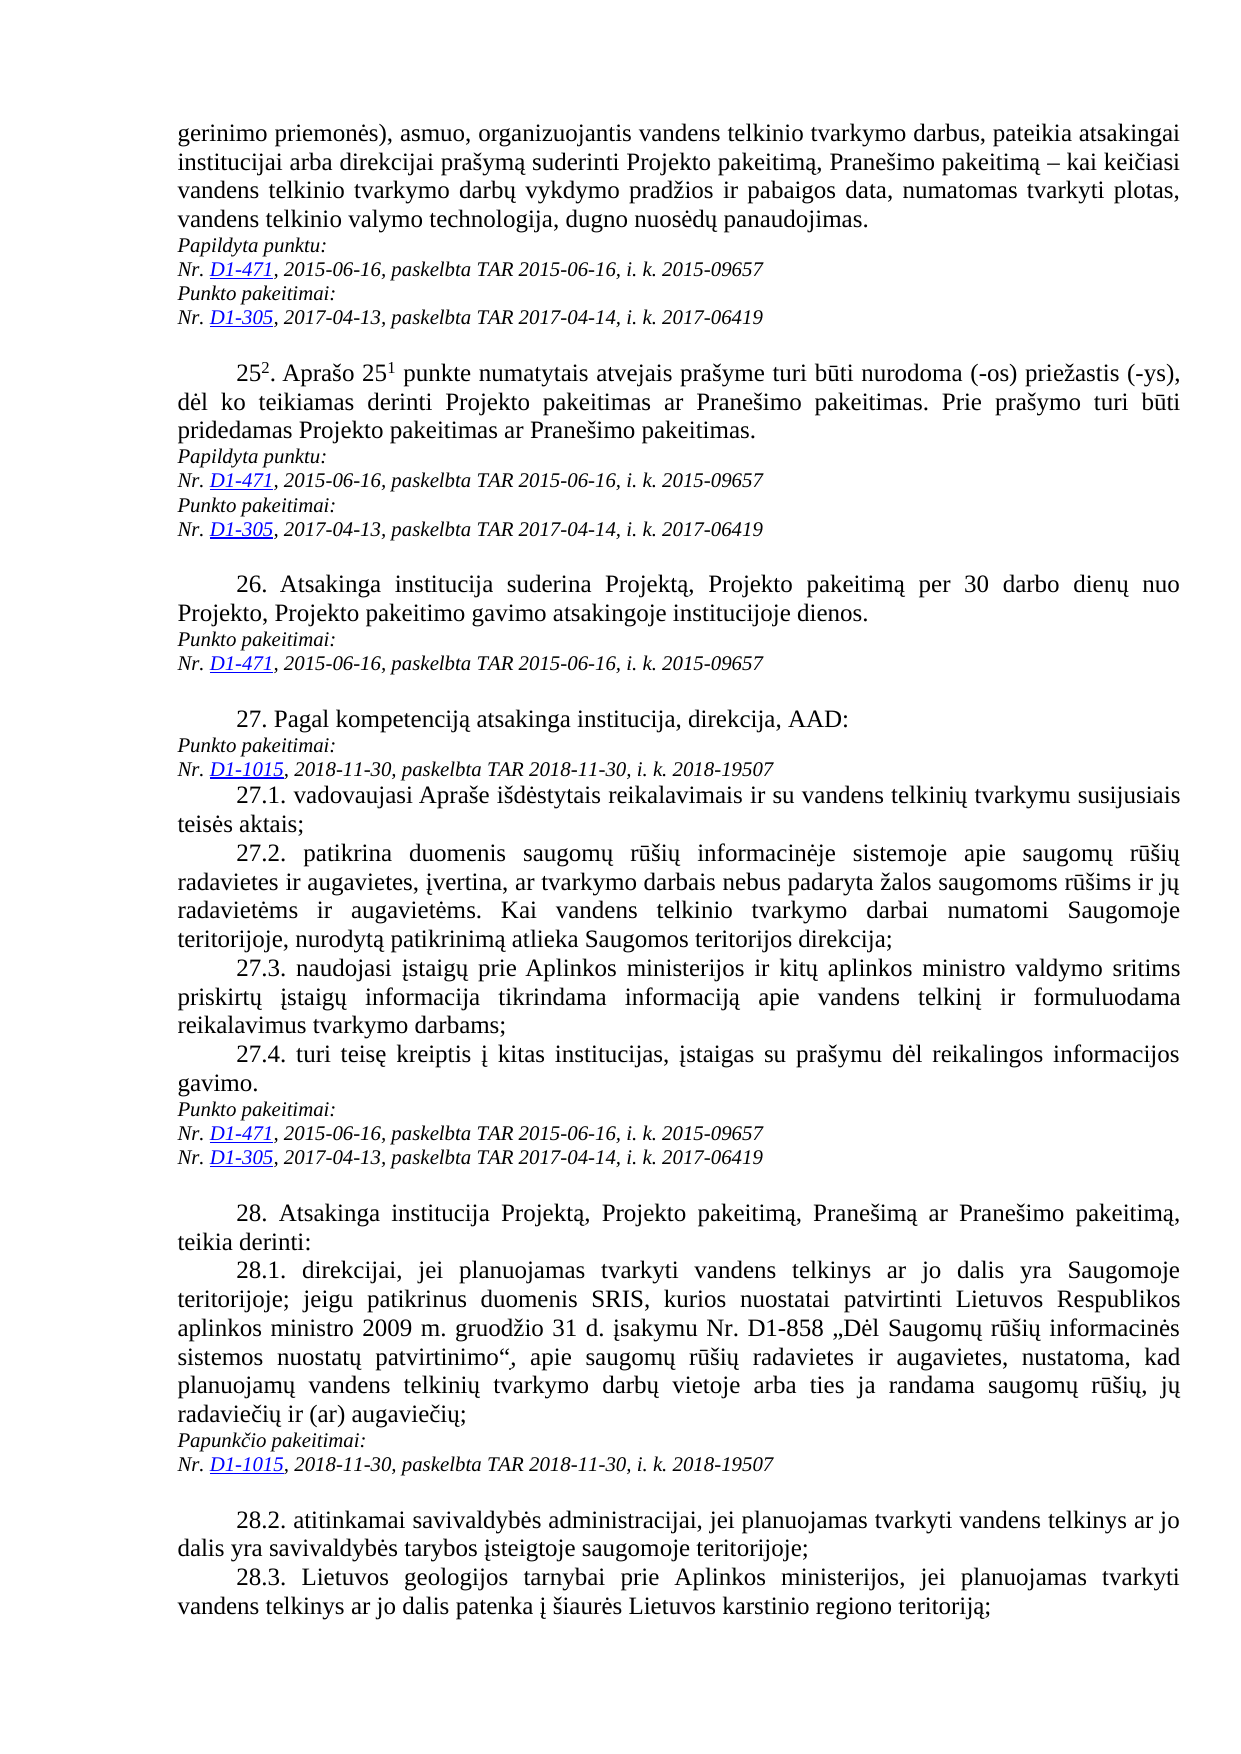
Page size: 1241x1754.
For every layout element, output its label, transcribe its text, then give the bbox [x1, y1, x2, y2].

text 28. Atsakinga institucija Projektą, Projekto pakeitimą, Pranešimą ar Pranešimo pakeitimą, teikia derinti: [177, 1198, 1181, 1255]
text Punkto pakeitimai: [177, 732, 1181, 757]
text gerinimo priemonės), asmuo, organizuojantis vandens telkinio tvarkymo darbus, pateikia atsakingai institucijai arba direkcijai prašymą suderinti Projekto pakeitimą, Pranešimo pakeitimą – kai keičiasi vandens telkinio tvarkymo darbų vykdymo pradžios ir pabaigos data, numatomas tvarkyti plotas, vandens telkinio valymo technologija, dugno nuosėdų panaudojimas. [177, 118, 1181, 233]
text Nr. D1-471, 2015-06-16, paskelbta TAR 2015-06-16, i. k. 2015-09657 [177, 1121, 1181, 1145]
text Punkto pakeitimai: [177, 492, 1181, 517]
text Papunkčio pakeitimai: [177, 1428, 1181, 1452]
text 27.3. naudojasi įstaigų prie Aplinkos ministerijos ir kitų aplinkos ministro valdymo sritims priskirtų įstaigų informacija tikrindama informaciją apie vandens telkinį ir formuluodama reikalavimus tvarkymo darbams; [177, 953, 1181, 1039]
text 252. Aprašo 251 punkte numatytais atvejais prašyme turi būti nurodoma (-os) priežastis (-ys), dėl ko teikiamas derinti Projekto pakeitimas ar Pranešimo pakeitimas. Prie prašymo turi būti pridedamas Projekto pakeitimas ar Pranešimo pakeitimas. [177, 358, 1181, 444]
text 28.2. atitinkamai savivaldybės administracijai, jei planuojamas tvarkyti vandens telkinys ar jo dalis yra savivaldybės tarybos įsteigtoje saugomoje teritorijoje; [177, 1505, 1181, 1562]
text 27. Pagal kompetenciją atsakinga institucija, direkcija, AAD: [177, 704, 1181, 732]
text 27.4. turi teisę kreiptis į kitas institucijas, įstaigas su prašymu dėl reikalingos informacijos gavimo. [177, 1039, 1181, 1097]
text Nr. D1-1015, 2018-11-30, paskelbta TAR 2018-11-30, i. k. 2018-19507 [177, 757, 1181, 781]
text 28.1. direkcijai, jei planuojamas tvarkyti vandens telkinys ar jo dalis yra Saugomoje teritorijoje; jeigu patikrinus duomenis SRIS, kurios nuostatai patvirtinti Lietuvos Respublikos aplinkos ministro 2009 m. gruodžio 31 d. įsakymu Nr. D1-858 „Dėl Saugomų rūšių informacinės sistemos nuostatų patvirtinimo“ׅ, apie saugomų rūšių radavietes ir augavietes, nustatoma, kad planuojamų vandens telkinių tvarkymo darbų vietoje arba ties ja randama saugomų rūšių, jų radaviečių ir (ar) augaviečių; [177, 1255, 1181, 1428]
text Nr. D1-471, 2015-06-16, paskelbta TAR 2015-06-16, i. k. 2015-09657 [177, 257, 1181, 281]
text 26. Atsakinga institucija suderina Projektą, Projekto pakeitimą per 30 darbo dienų nuo Projekto, Projekto pakeitimo gavimo atsakingoje institucijoje dienos. [177, 569, 1181, 627]
text 28.3. Lietuvos geologijos tarnybai prie Aplinkos ministerijos, jei planuojamas tvarkyti vandens telkinys ar jo dalis patenka į šiaurės Lietuvos karstinio regiono teritoriją; [177, 1562, 1181, 1620]
text Nr. D1-305, 2017-04-13, paskelbta TAR 2017-04-14, i. k. 2017-06419 [177, 305, 1181, 329]
text 27.2. patikrina duomenis saugomų rūšių informacinėje sistemoje apie saugomų rūšių radavietes ir augavietes, įvertina, ar tvarkymo darbais nebus padaryta žalos saugomoms rūšims ir jų radavietėms ir augavietėms. Kai vandens telkinio tvarkymo darbai numatomi Saugomoje teritorijoje, nurodytą patikrinimą atlieka Saugomos teritorijos direkcija; [177, 838, 1181, 953]
text 27.1. vadovaujasi Apraše išdėstytais reikalavimais ir su vandens telkinių tvarkymu susijusiais teisės aktais; [177, 781, 1181, 838]
text Punkto pakeitimai: [177, 1097, 1181, 1121]
text Nr. D1-1015, 2018-11-30, paskelbta TAR 2018-11-30, i. k. 2018-19507 [177, 1452, 1181, 1476]
text Papildyta punktu: [177, 233, 1181, 257]
text Nr. D1-471, 2015-06-16, paskelbta TAR 2015-06-16, i. k. 2015-09657 [177, 468, 1181, 492]
text Punkto pakeitimai: [177, 627, 1181, 651]
text Nr. D1-471, 2015-06-16, paskelbta TAR 2015-06-16, i. k. 2015-09657 [177, 651, 1181, 675]
text Punkto pakeitimai: [177, 281, 1181, 305]
text Nr. D1-305, 2017-04-13, paskelbta TAR 2017-04-14, i. k. 2017-06419 [177, 1145, 1181, 1169]
text Papildyta punktu: [177, 444, 1181, 468]
text Nr. D1-305, 2017-04-13, paskelbta TAR 2017-04-14, i. k. 2017-06419 [177, 517, 1181, 541]
